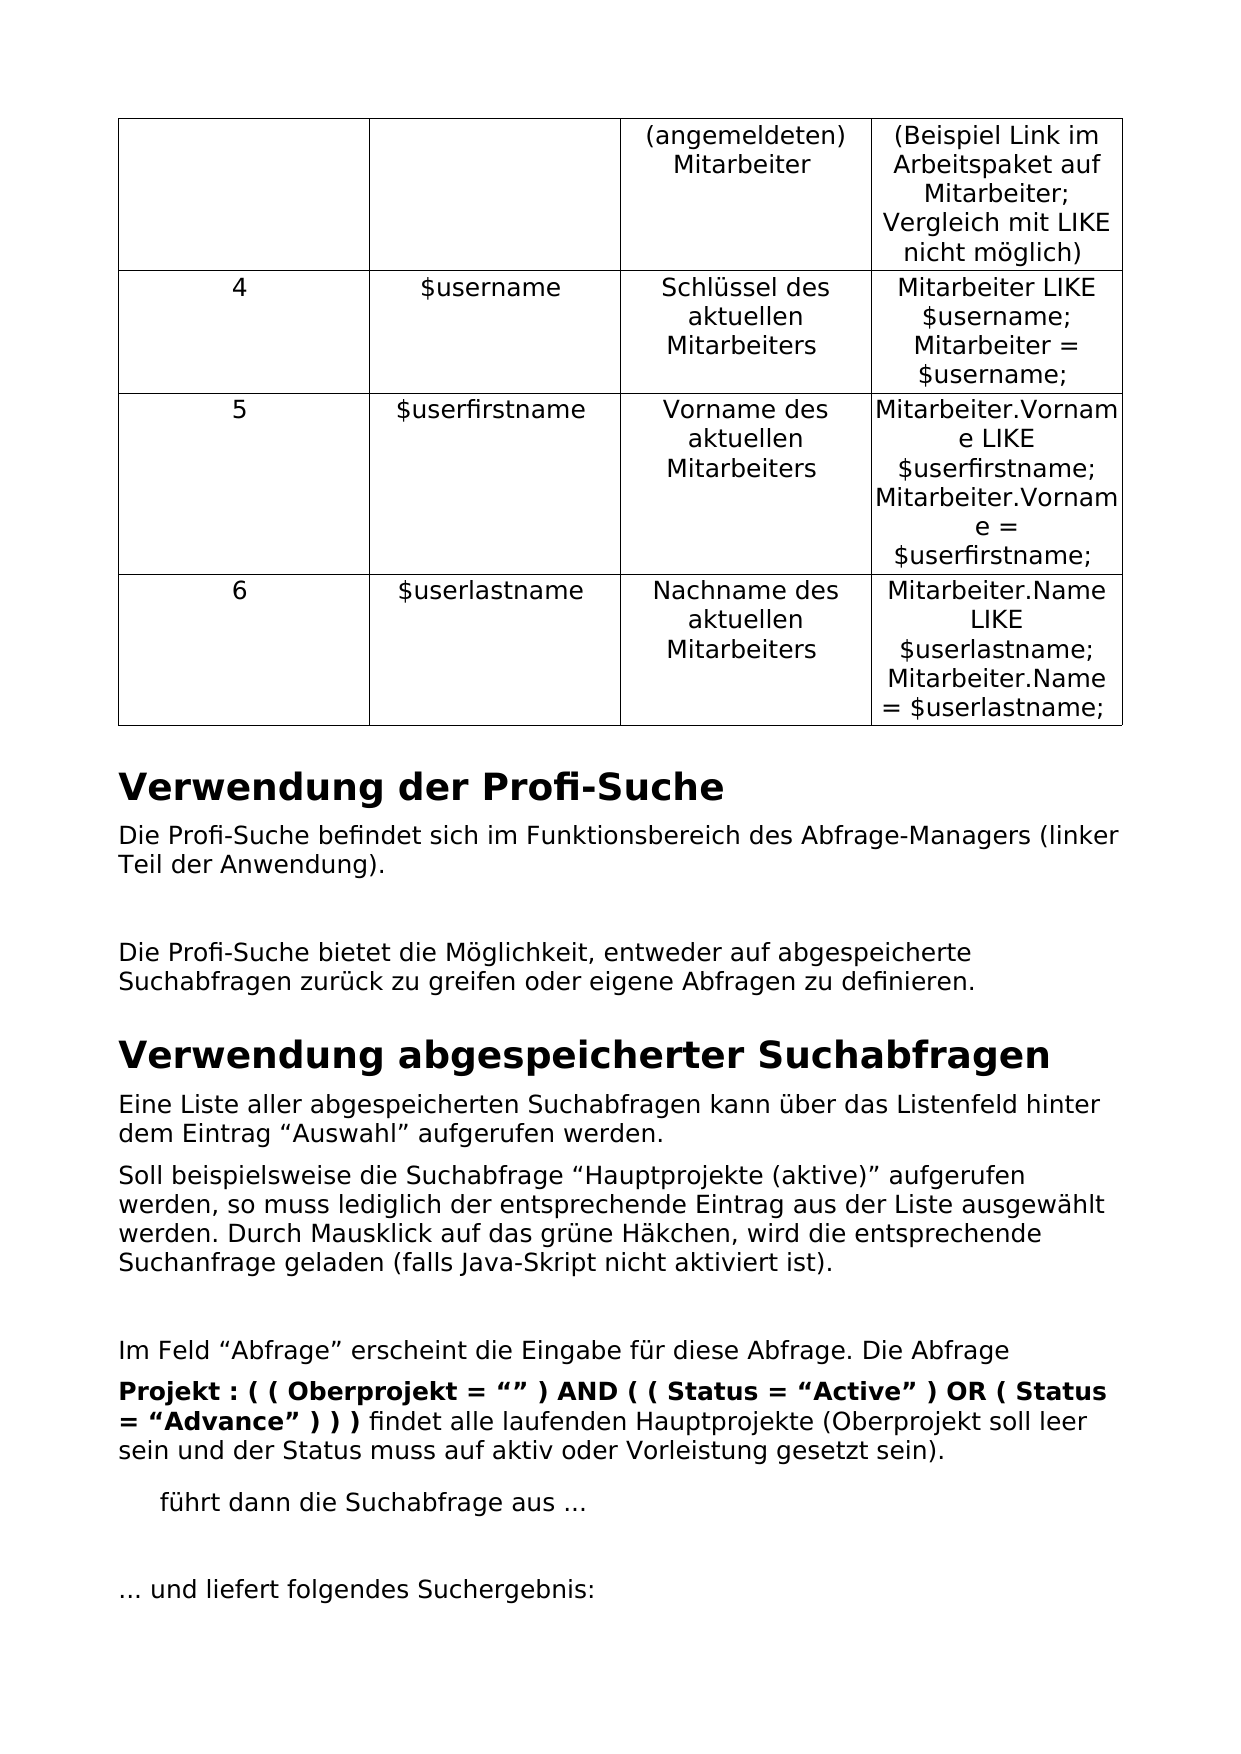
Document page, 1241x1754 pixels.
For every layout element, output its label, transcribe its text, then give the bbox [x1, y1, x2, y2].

subtitle Verwendung der Profi-Suche [118, 765, 1122, 809]
text Im Feld “Abfrage” erscheint die Eingabe für diese Abfrage. Die Abfrage [118, 1336, 1122, 1365]
text Die Profi-Suche bietet die Möglichkeit, entweder auf abgespeicherte Suchabfragen zurück zu greifen oder eigene Abfragen zu definieren. [118, 938, 1122, 996]
table_cell $username [370, 271, 620, 392]
table_cell [370, 119, 620, 270]
table_cell Nachname des aktuellen Mitarbeiters [621, 575, 871, 725]
table_cell Schlüssel des aktuellen Mitarbeiters [621, 271, 871, 392]
text Projekt : ( ( Oberprojekt = “” ) AND ( ( Status = “Active” ) OR ( Status = “Advance” ) ) ) findet alle laufenden Hauptprojekte (Oberprojekt soll leer sein und der Status muss auf aktiv oder Vorleistung gesetzt sein). [118, 1378, 1122, 1465]
table_cell 6 [119, 575, 369, 725]
table_cell $userlastname [370, 575, 620, 725]
text führt dann die Suchabfrage aus ... [118, 1478, 1122, 1517]
text Soll beispielsweise die Suchabfrage “Hauptprojekte (aktive)” aufgerufen werden, so muss lediglich der entsprechende Eintrag aus der Liste ausgewählt werden. Durch Mausklick auf das grüne Häkchen, wird die entsprechende Suchanfrage geladen (falls Java-Skript nicht aktiviert ist). [118, 1161, 1122, 1277]
table_cell Vorname des aktuellen Mitarbeiters [621, 394, 871, 573]
table_cell [119, 119, 369, 270]
text Die Profi-Suche befindet sich im Funktionsbereich des Abfrage-Managers (linker Teil der Anwendung). [118, 821, 1122, 879]
table_cell Mitarbeiter LIKE $username; Mitarbeiter = $username; [872, 271, 1122, 392]
table_cell Mitarbeiter.Vorname LIKE $userfirstname; Mitarbeiter.Vorname = $userfirstname; [872, 394, 1122, 573]
table_cell (Beispiel Link im Arbeitspaket auf Mitarbeiter; Vergleich mit LIKE nicht möglich) [872, 119, 1122, 270]
table_cell 4 [119, 271, 369, 392]
table_cell 5 [119, 394, 369, 573]
table_cell Mitarbeiter.Name LIKE $userlastname; Mitarbeiter.Name = $userlastname; [872, 575, 1122, 725]
subtitle Verwendung abgespeicherter Suchabfragen [118, 1034, 1122, 1077]
table_cell $userfirstname [370, 394, 620, 573]
table_cell (angemeldeten) Mitarbeiter [621, 119, 871, 270]
text ... und liefert folgendes Suchergebnis: [118, 1575, 1122, 1604]
text Eine Liste aller abgespeicherten Suchabfragen kann über das Listenfeld hinter dem Eintrag “Auswahl” aufgerufen werden. [118, 1090, 1122, 1148]
